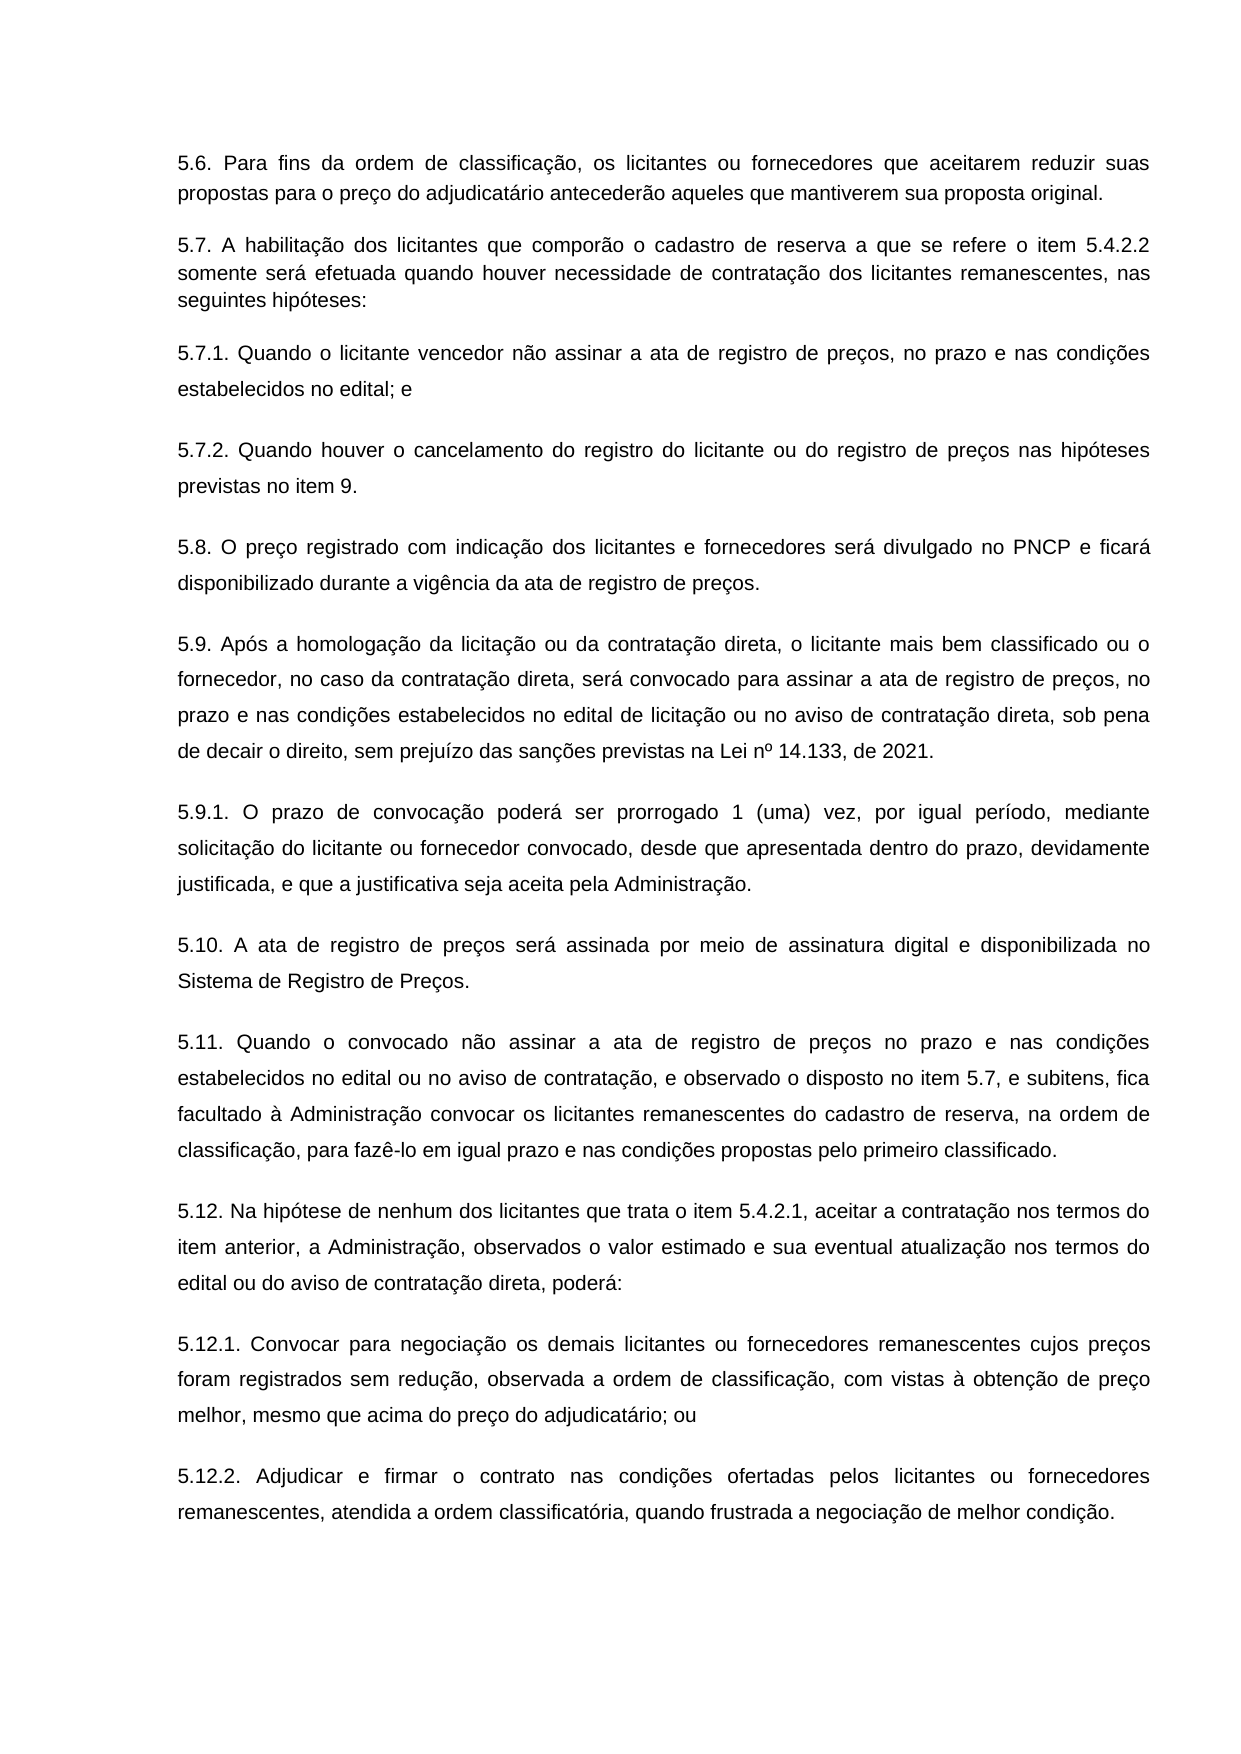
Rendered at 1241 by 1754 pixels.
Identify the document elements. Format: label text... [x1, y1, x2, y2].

text 5.12.1. Convocar para negociação os demais licitantes ou fornecedores remanescentes cujos preços foram registrados sem redução, observada a ordem de classificação, com vistas à obtenção de preço melhor, mesmo que acima do preço do adjudicatário; ou [177, 1331, 1152, 1427]
text 5.8. O preço registrado com indicação dos licitantes e fornecedores será divulgado no PNCP e ficará disponibilizado durante a vigência da ata de registro de preços. [177, 534, 1152, 594]
text 5.12. Na hipótese de nenhum dos licitantes que trata o item 5.4.2.1, aceitar a contratação nos termos do item anterior, a Administração, observados o valor estimado e sua eventual atualização nos termos do edital ou do aviso de contratação direta, poderá: [177, 1198, 1152, 1294]
text 5.6. Para fins da ordem de classificação, os licitantes ou fornecedores que aceitarem reduzir suas propostas para o preço do adjudicatário antecederão aqueles que mantiverem sua proposta original. [177, 143, 1152, 205]
text 5.7.2. Quando houver o cancelamento do registro do licitante ou do registro de preços nas hipóteses previstas no item 9. [177, 438, 1152, 497]
text 5.9.1. O prazo de convocação poderá ser prorrogado 1 (uma) vez, por igual período, mediante solicitação do licitante ou fornecedor convocado, desde que apresentada dentro do prazo, devidamente justificada, e que a justificativa seja aceita pela Administração. [177, 800, 1152, 896]
text 5.7. A habilitação dos licitantes que comporão o cadastro de reserva a que se refere o item 5.4.2.2 somente será efetuada quando houver necessidade de contratação dos licitantes remanescentes, nas seguintes hipóteses: [177, 233, 1152, 312]
text 5.7.1. Quando o licitante vencedor não assinar a ata de registro de preços, no prazo e nas condições estabelecidos no edital; e [177, 341, 1152, 401]
text 5.12.2. Adjudicar e firmar o contrato nas condições ofertadas pelos licitantes ou fornecedores remanescentes, atendida a ordem classificatória, quando frustrada a negociação de melhor condição. [177, 1464, 1152, 1524]
text 5.11. Quando o convocado não assinar a ata de registro de preços no prazo e nas condições estabelecidos no edital ou no aviso de contratação, e observado o disposto no item 5.7, e subitens, fica facultado à Administração convocar os licitantes remanescentes do cadastro de reserva, na ordem de classificação, para fazê-lo em igual prazo e nas condições propostas pelo primeiro classificado. [177, 1030, 1152, 1162]
text 5.9. Após a homologação da licitação ou da contratação direta, o licitante mais bem classificado ou o fornecedor, no caso da contratação direta, será convocado para assinar a ata de registro de preços, no prazo e nas condições estabelecidos no edital de licitação ou no aviso de contratação direta, sob pena de decair o direito, sem prejuízo das sanções previstas na Lei nº 14.133, de 2021. [177, 631, 1152, 763]
text 5.10. A ata de registro de preços será assinada por meio de assinatura digital e disponibilizada no Sistema de Registro de Preços. [177, 933, 1152, 993]
